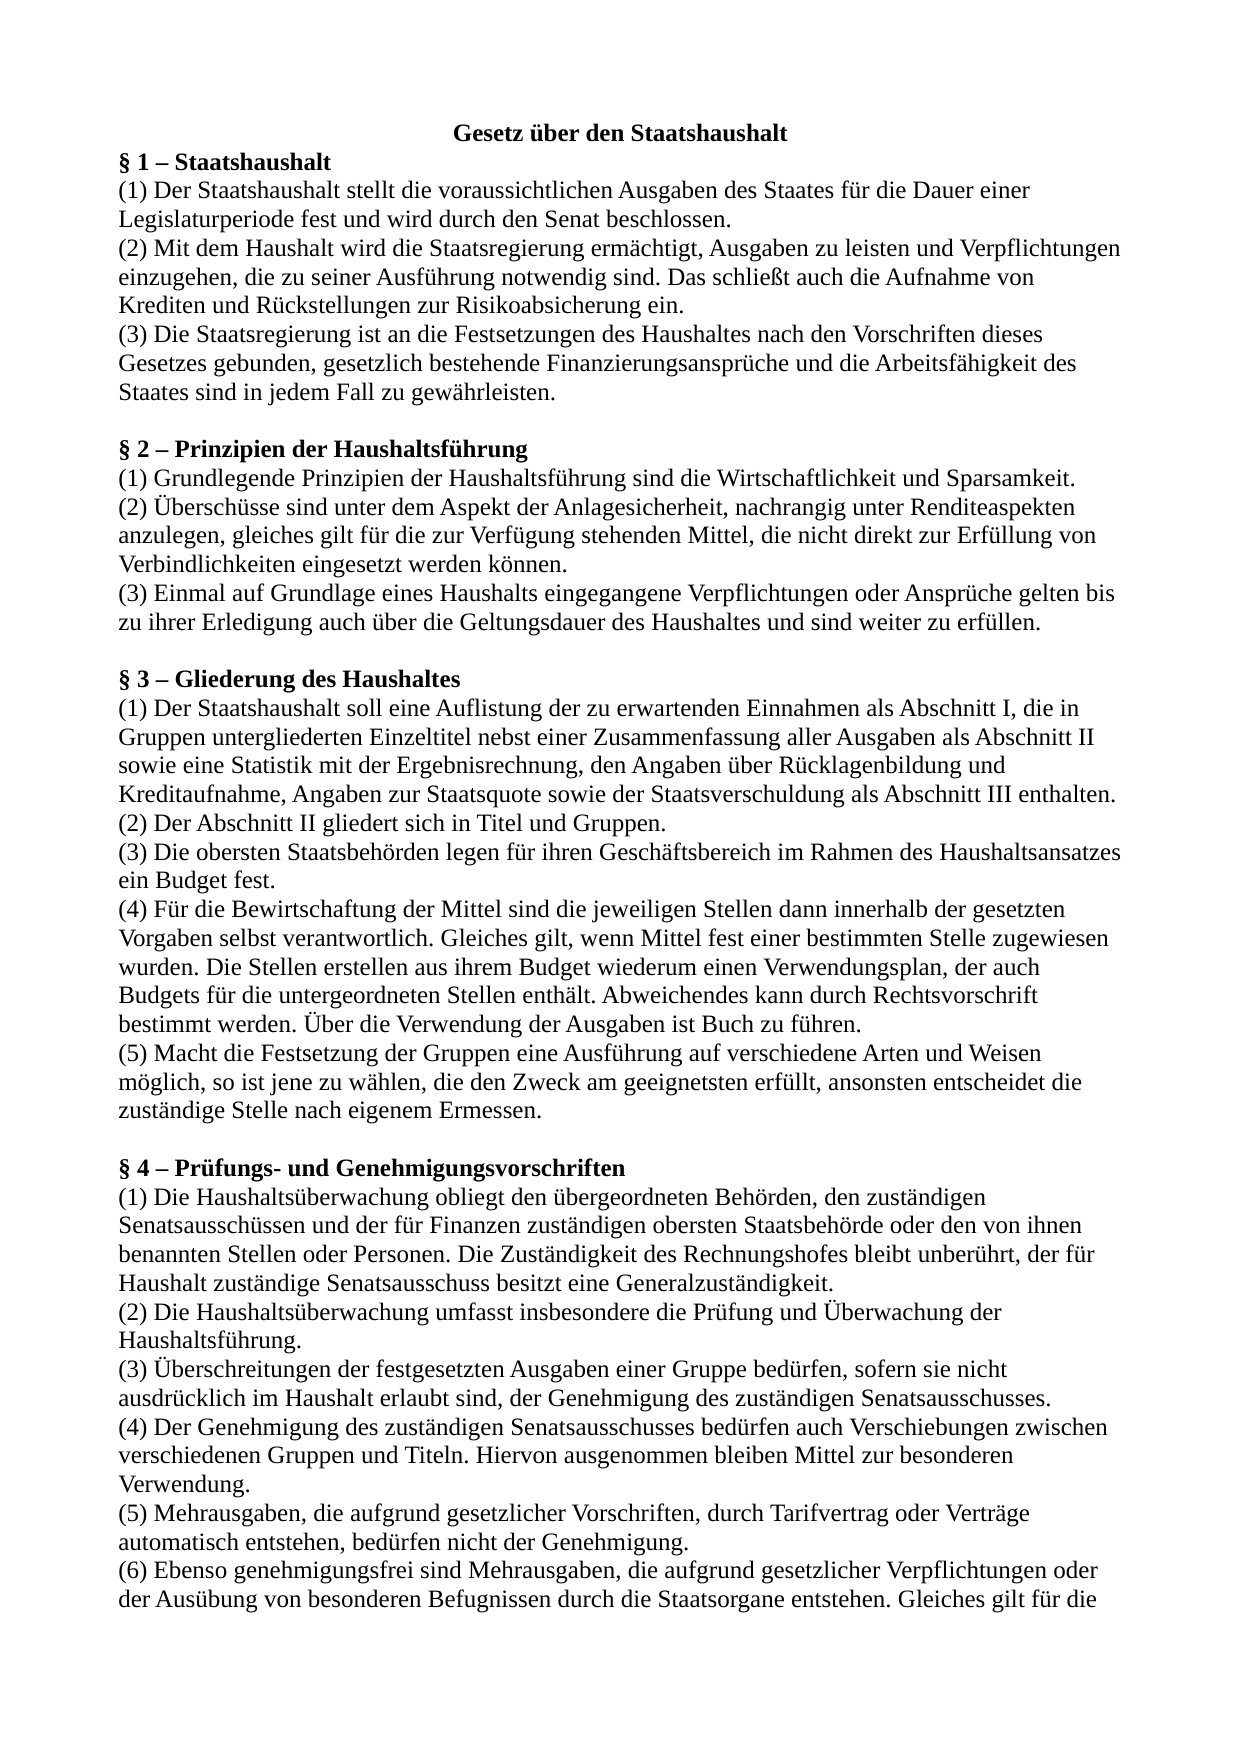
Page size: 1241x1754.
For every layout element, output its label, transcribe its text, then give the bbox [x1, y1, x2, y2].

text Gesetz über den Staatshaushalt [118, 118, 1122, 147]
text (1) Die Haushaltsüberwachung obliegt den übergeordneten Behörden, den zuständigen Senatsausschüssen und der für Finanzen zuständigen obersten Staatsbehörde oder den von ihnen benannten Stellen oder Personen. Die Zuständigkeit des Rechnungshofes bleibt unberührt, der für Haushalt zuständige Senatsausschuss besitzt eine Generalzuständigkeit. [118, 1182, 1122, 1297]
text (6) Ebenso genehmigungsfrei sind Mehrausgaben, die aufgrund gesetzlicher Verpflichtungen oder der Ausübung von besonderen Befugnissen durch die Staatsorgane entstehen. Gleiches gilt für die [118, 1556, 1122, 1613]
text § 4 – Prüfungs- und Genehmigungsvorschriften [118, 1153, 1122, 1182]
text (2) Überschüsse sind unter dem Aspekt der Anlagesicherheit, nachrangig unter Renditeaspekten anzulegen, gleiches gilt für die zur Verfügung stehenden Mittel, die nicht direkt zur Erfüllung von Verbindlichkeiten eingesetzt werden können. [118, 492, 1122, 578]
text (3) Überschreitungen der festgesetzten Ausgaben einer Gruppe bedürfen, sofern sie nicht ausdrücklich im Haushalt erlaubt sind, der Genehmigung des zuständigen Senatsausschusses. [118, 1354, 1122, 1412]
text (1) Grundlegende Prinzipien der Haushaltsführung sind die Wirtschaftlichkeit und Sparsamkeit. [118, 463, 1122, 492]
text (5) Mehrausgaben, die aufgrund gesetzlicher Vorschriften, durch Tarifvertrag oder Verträge automatisch entstehen, bedürfen nicht der Genehmigung. [118, 1498, 1122, 1556]
text (3) Die obersten Staatsbehörden legen für ihren Geschäftsbereich im Rahmen des Haushaltsansatzes ein Budget fest. [118, 837, 1122, 894]
text (3) Einmal auf Grundlage eines Haushalts eingegangene Verpflichtungen oder Ansprüche gelten bis zu ihrer Erledigung auch über die Geltungsdauer des Haushaltes und sind weiter zu erfüllen. [118, 578, 1122, 636]
text (1) Der Staatshaushalt stellt die voraussichtlichen Ausgaben des Staates für die Dauer einer Legislaturperiode fest und wird durch den Senat beschlossen. [118, 176, 1122, 233]
text § 1 – Staatshaushalt [118, 147, 1122, 176]
text (1) Der Staatshaushalt soll eine Auflistung der zu erwartenden Einnahmen als Abschnitt I, die in Gruppen untergliederten Einzeltitel nebst einer Zusammenfassung aller Ausgaben als Abschnitt II sowie eine Statistik mit der Ergebnisrechnung, den Angaben über Rücklagenbildung und Kreditaufnahme, Angaben zur Staatsquote sowie der Staatsverschuldung als Abschnitt III enthalten. [118, 693, 1122, 808]
text § 2 – Prinzipien der Haushaltsführung [118, 434, 1122, 463]
text (2) Die Haushaltsüberwachung umfasst insbesondere die Prüfung und Überwachung der Haushaltsführung. [118, 1297, 1122, 1354]
text (3) Die Staatsregierung ist an die Festsetzungen des Haushaltes nach den Vorschriften dieses Gesetzes gebunden, gesetzlich bestehende Finanzierungsansprüche und die Arbeitsfähigkeit des Staates sind in jedem Fall zu gewährleisten. [118, 319, 1122, 406]
text (4) Der Genehmigung des zuständigen Senatsausschusses bedürfen auch Verschiebungen zwischen verschiedenen Gruppen und Titeln. Hiervon ausgenommen bleiben Mittel zur besonderen Verwendung. [118, 1412, 1122, 1498]
text (4) Für die Bewirtschaftung der Mittel sind die jeweiligen Stellen dann innerhalb der gesetzten Vorgaben selbst verantwortlich. Gleiches gilt, wenn Mittel fest einer bestimmten Stelle zugewiesen wurden. Die Stellen erstellen aus ihrem Budget wiederum einen Verwendungsplan, der auch Budgets für die untergeordneten Stellen enthält. Abweichendes kann durch Rechtsvorschrift bestimmt werden. Über die Verwendung der Ausgaben ist Buch zu führen. [118, 894, 1122, 1038]
text (2) Mit dem Haushalt wird die Staatsregierung ermächtigt, Ausgaben zu leisten und Verpflichtungen einzugehen, die zu seiner Ausführung notwendig sind. Das schließt auch die Aufnahme von Krediten und Rückstellungen zur Risikoabsicherung ein. [118, 233, 1122, 319]
text § 3 – Gliederung des Haushaltes [118, 664, 1122, 693]
text (5) Macht die Festsetzung der Gruppen eine Ausführung auf verschiedene Arten und Weisen möglich, so ist jene zu wählen, die den Zweck am geeignetsten erfüllt, ansonsten entscheidet die zuständige Stelle nach eigenem Ermessen. [118, 1038, 1122, 1124]
text (2) Der Abschnitt II gliedert sich in Titel und Gruppen. [118, 808, 1122, 837]
